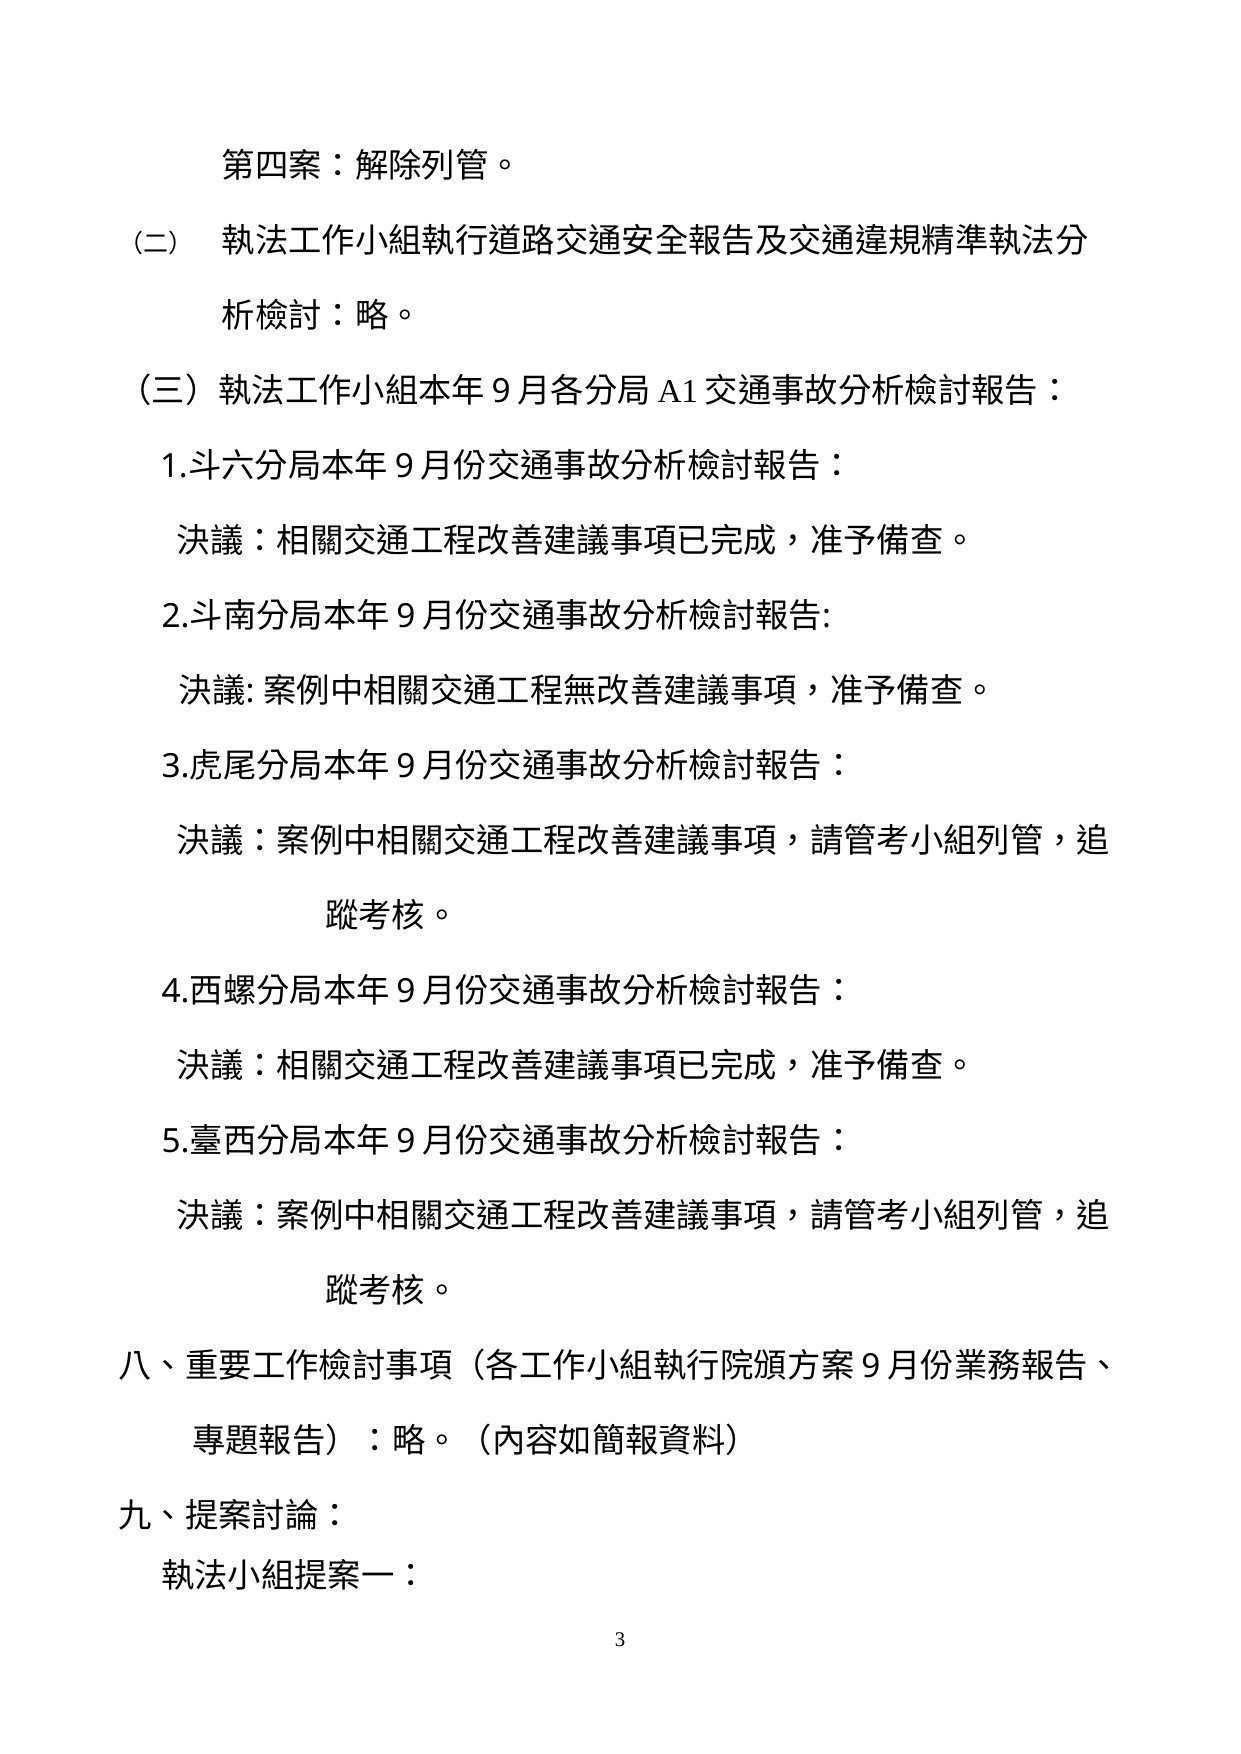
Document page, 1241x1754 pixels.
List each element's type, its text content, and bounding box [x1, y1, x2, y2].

text 決議：案例中相關交通工程改善建議事項，請管考小組列管，追蹤考核。 [118, 800, 1121, 950]
text 九、提案討論： [118, 1475, 1121, 1550]
text 決議：相關交通工程改善建議事項已完成，准予備查。 [118, 500, 1121, 575]
text 3.虎尾分局本年9月份交通事故分析檢討報告： [118, 725, 1121, 800]
text 第四案：解除列管。 [222, 125, 1121, 200]
text 執法小組提案一： [118, 1550, 1121, 1596]
text 決議：案例中相關交通工程改善建議事項，請管考小組列管，追蹤考核。 [118, 1175, 1121, 1325]
text 5.臺西分局本年9月份交通事故分析檢討報告： [118, 1100, 1121, 1175]
text 八、重要工作檢討事項（各工作小組執行院頒方案9月份業務報告、專題報告）：略。（內容如簡報資料） [118, 1325, 1121, 1475]
text （三）執法工作小組本年9月各分局A1交通事故分析檢討報告： [118, 350, 1121, 425]
text 決議: 案例中相關交通工程無改善建議事項，准予備查。 [118, 650, 1121, 725]
text 2.斗南分局本年9月份交通事故分析檢討報告: [118, 575, 1121, 650]
text 決議：相關交通工程改善建議事項已完成，准予備查。 [118, 1025, 1121, 1100]
list 執法工作小組執行道路交通安全報告及交通違規精準執法分析檢討：略。 [118, 200, 1121, 350]
text 4.西螺分局本年9月份交通事故分析檢討報告： [118, 950, 1121, 1025]
text 1.斗六分局本年9月份交通事故分析檢討報告： [118, 425, 1121, 500]
